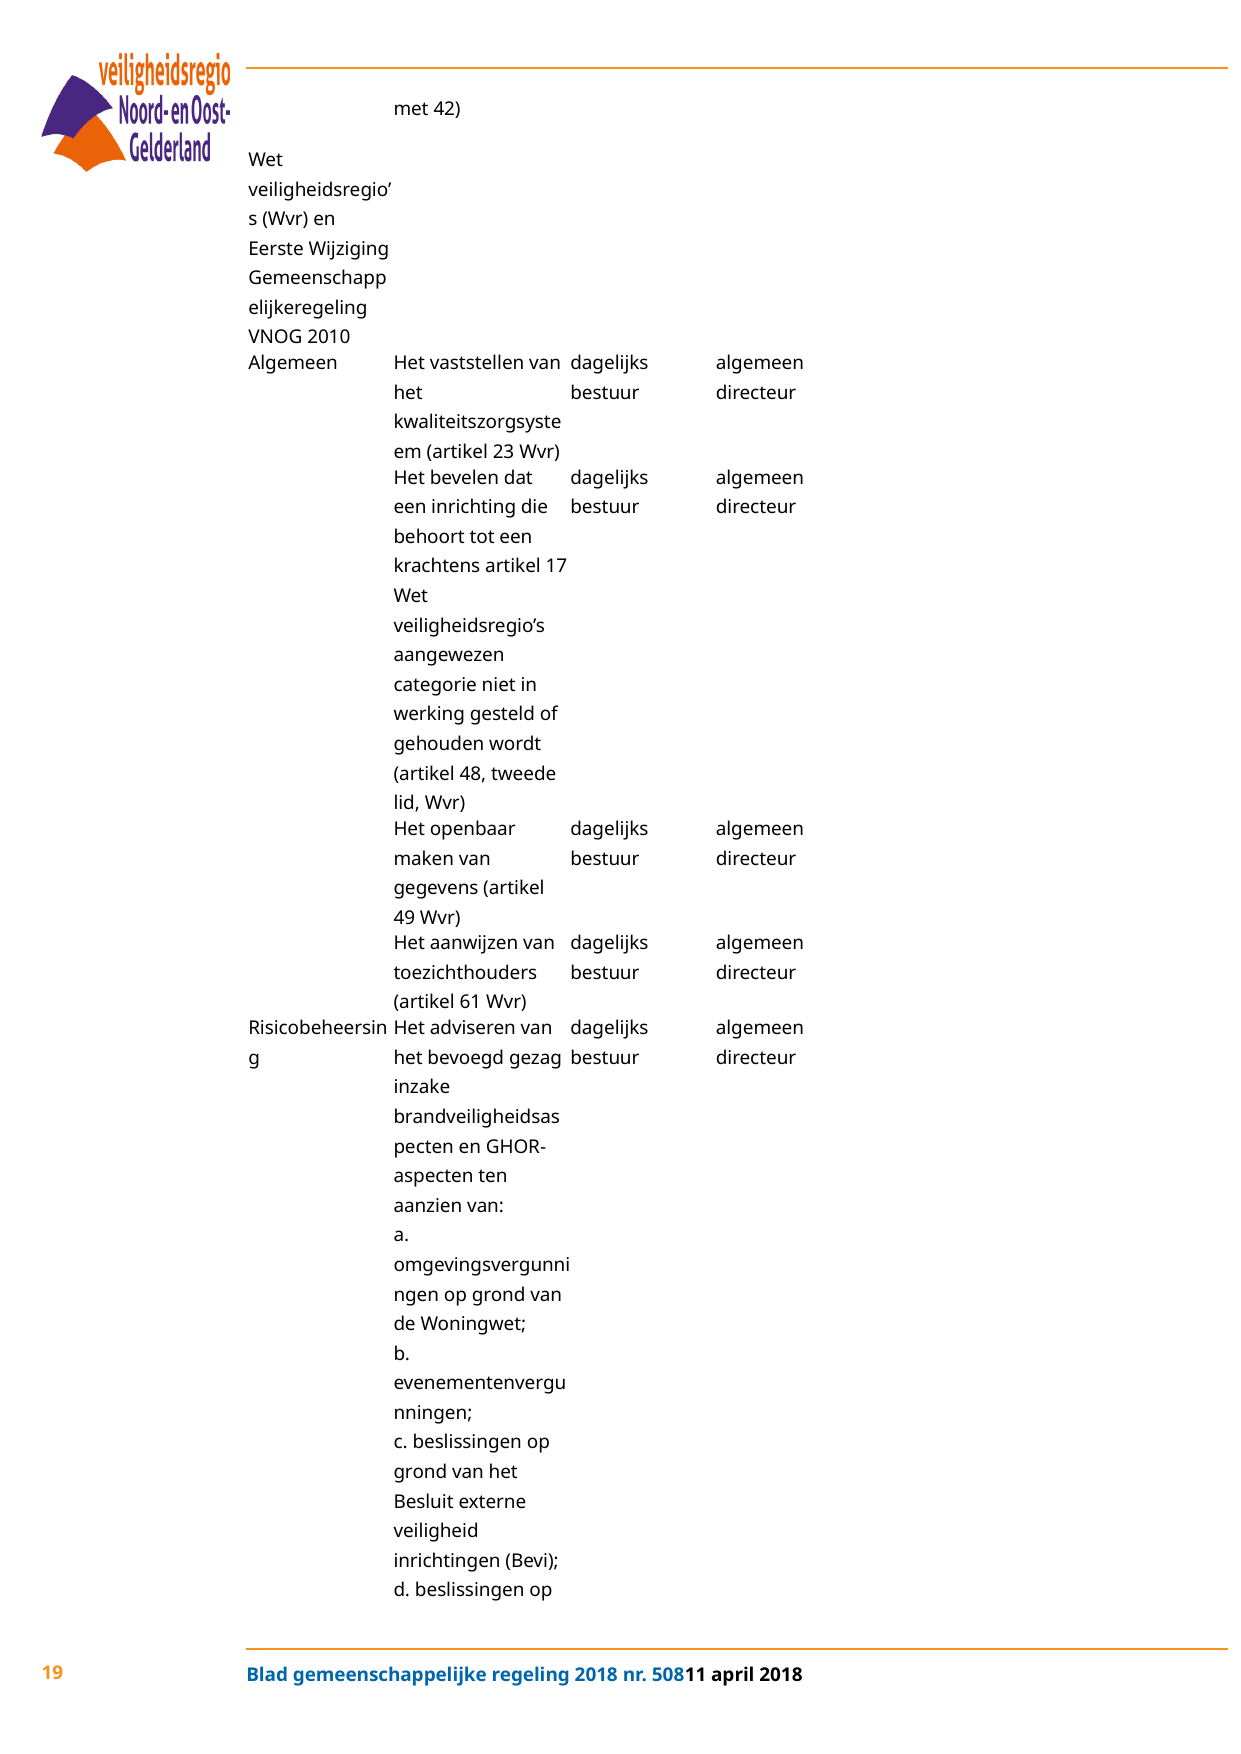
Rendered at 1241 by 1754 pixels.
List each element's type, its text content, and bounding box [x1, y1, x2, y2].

table_cell [393, 146, 570, 349]
table_cell [861, 930, 1006, 1014]
table_cell Algemeen [248, 350, 393, 464]
table_cell [393, 121, 570, 146]
table_cell Het bevelen dat een inrichting die behoort tot een krachtens artikel 17 Wet veiligheidsregio’s aangewezen categorie niet in werking gesteld of gehouden wordt (artikel 48, tweede lid, Wvr) [393, 464, 570, 815]
table_cell [570, 121, 716, 146]
table_cell [248, 815, 393, 929]
table_cell [1006, 95, 1152, 121]
table_cell Het aanwijzen van toezichthouders (artikel 61 Wvr) [393, 930, 570, 1014]
table_cell met 42) [393, 95, 570, 121]
table_cell Het openbaar maken van gegevens (artikel 49 Wvr) [393, 815, 570, 929]
table_cell dagelijks bestuur [570, 350, 716, 464]
table_cell [716, 121, 861, 146]
table_cell dagelijks bestuur [570, 815, 716, 929]
table_cell Risicobeheersing [248, 1015, 393, 1602]
table_cell [716, 146, 861, 349]
table_cell Het vaststellen van het kwaliteitszorgsysteem (artikel 23 Wvr) [393, 350, 570, 464]
table_cell Wet veiligheidsregio’s (Wvr) en Eerste Wijziging Gemeenschappelijkeregeling VNOG 2010 [248, 146, 393, 349]
table_cell algemeen directeur [716, 930, 861, 1014]
table_cell [861, 815, 1006, 929]
table_cell [570, 95, 861, 121]
table_cell [861, 95, 1006, 121]
table_cell [861, 121, 1006, 146]
table_cell algemeen directeur [716, 815, 861, 929]
picture [41, 47, 231, 172]
table_cell [248, 95, 393, 121]
table_cell [248, 121, 393, 146]
table_cell dagelijks bestuur [570, 464, 716, 815]
table_cell dagelijks bestuur [570, 1015, 716, 1602]
table_cell [861, 350, 1006, 464]
table_cell Het adviseren van het bevoegd gezag inzake brandveiligheidsaspecten en GHOR-aspecten ten aanzien van: a. omgevingsvergunningen op grond van de Woningwet; b. evenementenvergunningen; c. beslissingen op grond van het Besluit externe veiligheid inrichtingen (Bevi); d. beslissingen op [393, 1015, 570, 1602]
table_cell dagelijks bestuur [570, 930, 716, 1014]
table_cell [861, 1015, 1006, 1602]
table_cell algemeen directeur [716, 350, 861, 464]
table_cell [861, 146, 1006, 349]
table_cell [248, 930, 393, 1014]
table_cell [861, 464, 1006, 815]
table_cell [570, 146, 716, 349]
table_cell algemeen directeur [716, 464, 861, 815]
table_cell [248, 464, 393, 815]
table_cell algemeen directeur [716, 1015, 861, 1602]
